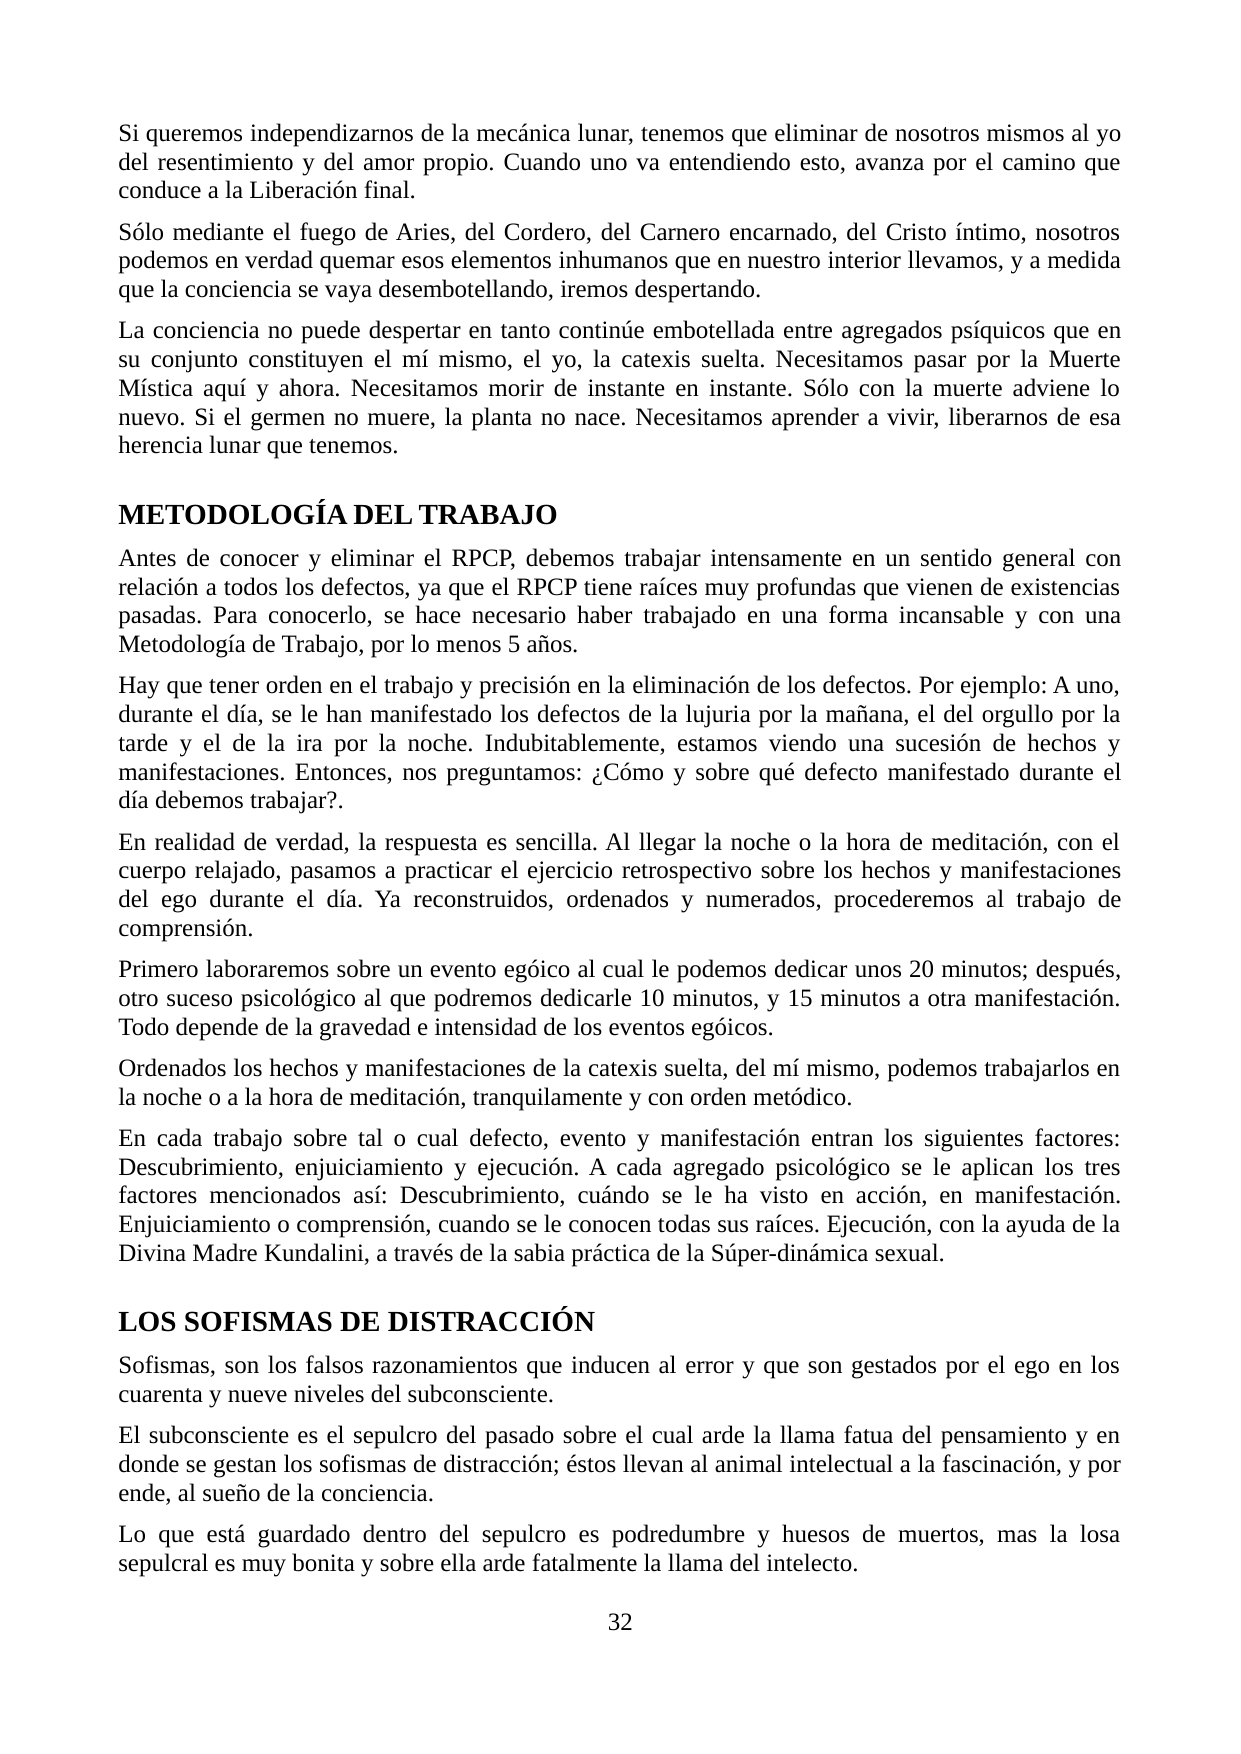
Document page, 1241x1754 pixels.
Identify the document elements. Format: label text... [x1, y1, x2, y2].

text Antes de conocer y eliminar el RPCP, debemos trabajar intensamente en un sentido general con relación a todos los defectos, ya que el RPCP tiene raíces muy profundas que vienen de existencias pasadas. Para conocerlo, se hace necesario haber trabajado en una forma incansable y con una Metodología de Trabajo, por lo menos 5 años. [118, 543, 1122, 658]
subtitle LOS SOFISMAS DE DISTRACCIÓN [118, 1304, 1122, 1338]
text Si queremos independizarnos de la mecánica lunar, tenemos que eliminar de nosotros mismos al yo del resentimiento y del amor propio. Cuando uno va entendiendo esto, avanza por el camino que conduce a la Liberación final. [118, 118, 1122, 204]
text En cada trabajo sobre tal o cual defecto, evento y manifestación entran los siguientes factores: Descubrimiento, enjuiciamiento y ejecución. A cada agregado psicológico se le aplican los tres factores mencionados así: Descubrimiento, cuándo se le ha visto en acción, en manifestación. Enjuiciamiento o comprensión, cuando se le conocen todas sus raíces. Ejecución, con la ayuda de la Divina Madre Kundalini, a través de la sabia práctica de la Súper-dinámica sexual. [118, 1123, 1122, 1267]
text Sólo mediante el fuego de Aries, del Cordero, del Carnero encarnado, del Cristo íntimo, nosotros podemos en verdad quemar esos elementos inhumanos que en nuestro interior llevamos, y a medida que la conciencia se vaya desembotellando, iremos despertando. [118, 217, 1122, 303]
text El subconsciente es el sepulcro del pasado sobre el cual arde la llama fatua del pensamiento y en donde se gestan los sofismas de distracción; éstos llevan al animal intelectual a la fascinación, y por ende, al sueño de la conciencia. [118, 1420, 1122, 1506]
text Lo que está guardado dentro del sepulcro es podredumbre y huesos de muertos, mas la losa sepulcral es muy bonita y sobre ella arde fatalmente la llama del intelecto. [118, 1519, 1122, 1576]
text Primero laboraremos sobre un evento egóico al cual le podemos dedicar unos 20 minutos; después, otro suceso psicológico al que podremos dedicarle 10 minutos, y 15 minutos a otra manifestación. Todo depende de la gravedad e intensidad de los eventos egóicos. [118, 954, 1122, 1040]
subtitle METODOLOGÍA DEL TRABAJO [118, 497, 1122, 530]
text La conciencia no puede despertar en tanto continúe embotellada entre agregados psíquicos que en su conjunto constituyen el mí mismo, el yo, la catexis suelta. Necesitamos pasar por la Muerte Mística aquí y ahora. Necesitamos morir de instante en instante. Sólo con la muerte adviene lo nuevo. Si el germen no muere, la planta no nace. Necesitamos aprender a vivir, liberarnos de esa herencia lunar que tenemos. [118, 316, 1122, 459]
text Hay que tener orden en el trabajo y precisión en la eliminación de los defectos. Por ejemplo: A uno, durante el día, se le han manifestado los defectos de la lujuria por la mañana, el del orgullo por la tarde y el de la ira por la noche. Indubitablemente, estamos viendo una sucesión de hechos y manifestaciones. Entonces, nos preguntamos: ¿Cómo y sobre qué defecto manifestado durante el día debemos trabajar?. [118, 670, 1122, 814]
text Ordenados los hechos y manifestaciones de la catexis suelta, del mí mismo, podemos trabajarlos en la noche o a la hora de meditación, tranquilamente y con orden metódico. [118, 1053, 1122, 1110]
text Sofismas, son los falsos razonamientos que inducen al error y que son gestados por el ego en los cuarenta y nueve niveles del subconsciente. [118, 1350, 1122, 1408]
text En realidad de verdad, la respuesta es sencilla. Al llegar la noche o la hora de meditación, con el cuerpo relajado, pasamos a practicar el ejercicio retrospectivo sobre los hechos y manifestaciones del ego durante el día. Ya reconstruidos, ordenados y numerados, procederemos al trabajo de comprensión. [118, 827, 1122, 942]
